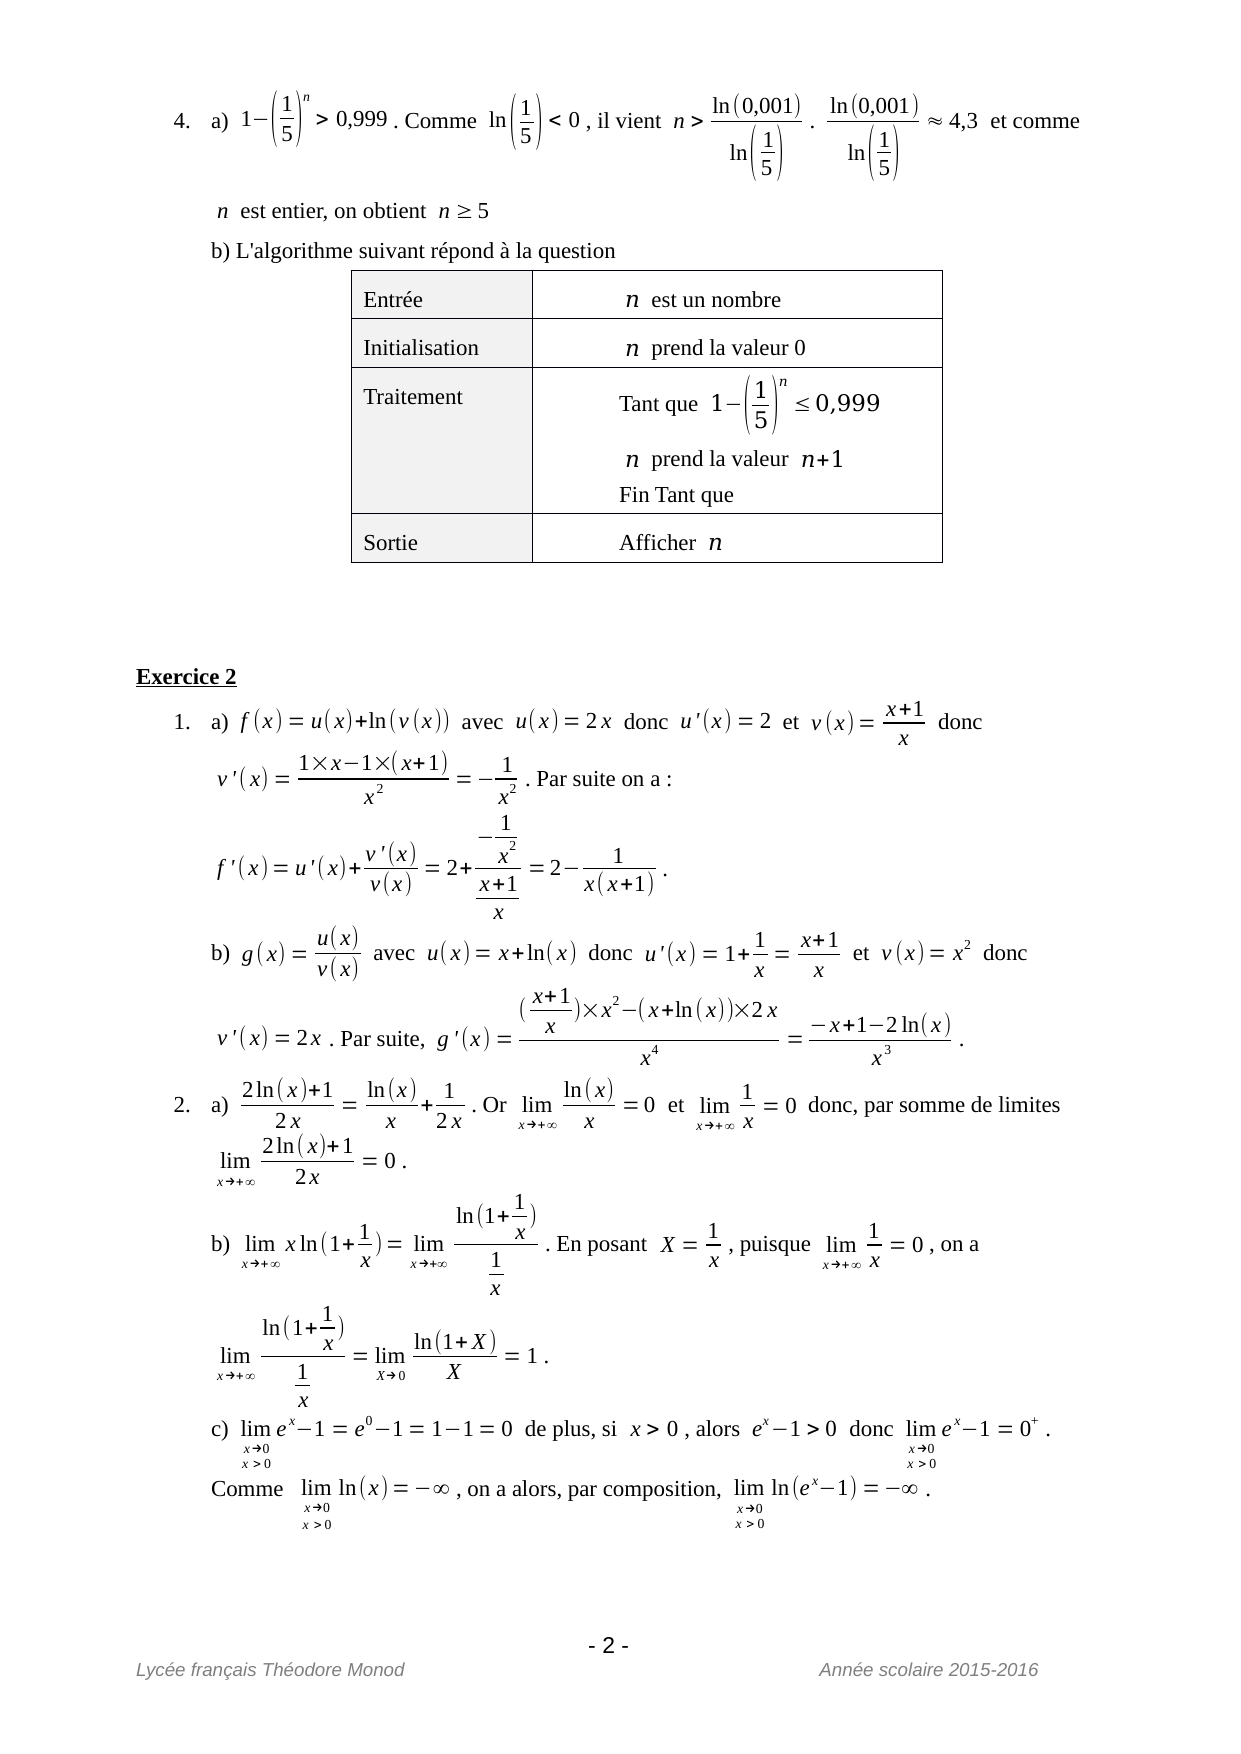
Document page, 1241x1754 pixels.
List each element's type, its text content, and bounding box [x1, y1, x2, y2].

table_cell Initialisation [352, 319, 532, 367]
table_header Entrée [352, 271, 532, 318]
list a) . Comme , il vient . et comme est entier, on obtient b) L'algorithme suivant répond à la question [173, 88, 1104, 264]
table_cell Sortie [352, 514, 532, 562]
table_cell Tant que prend la valeur Fin Tant que [533, 368, 942, 513]
list a) . Or et donc, par somme de limites . b) . En posant , puisque , on a . c) de plus, si , alors donc . Comme , on a alors, par composition, . [173, 1077, 1104, 1572]
table_cell Afficher [533, 514, 942, 562]
list a) avec donc et donc . Par suite on a :. b) avec donc et donc . Par suite, . [173, 696, 1104, 1070]
table_header est un nombre [533, 271, 942, 318]
table_cell Traitement [352, 368, 532, 513]
table_cell prend la valeur 0 [533, 319, 942, 367]
text Exercice 2 [136, 649, 1104, 689]
